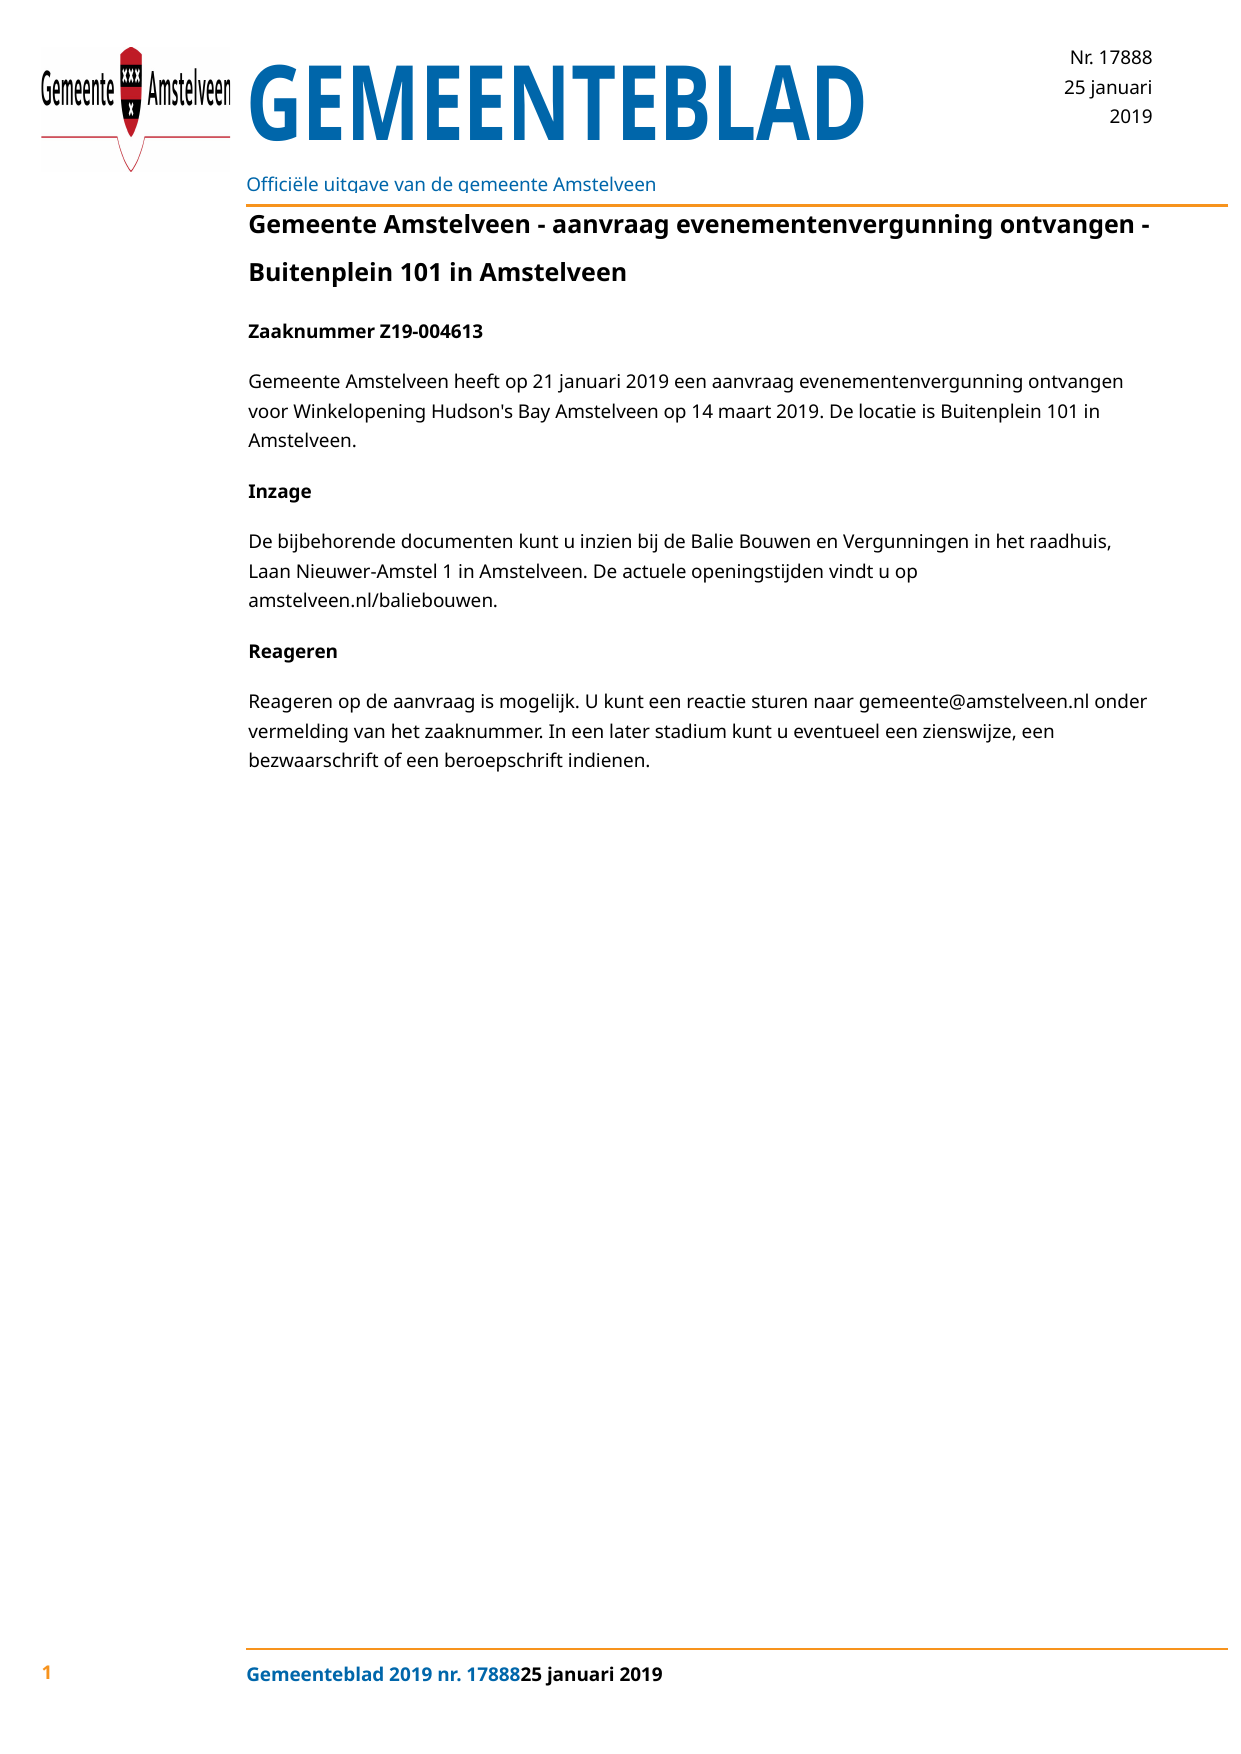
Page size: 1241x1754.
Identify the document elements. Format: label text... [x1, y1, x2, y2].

text Inzage [248, 478, 1152, 504]
text Gemeente Amstelveen heeft op 21 januari 2019 een aanvraag evenementenvergunning ontvangen voor Winkelopening Hudson's Bay Amstelveen op 14 maart 2019. De locatie is Buitenplein 101 in Amstelveen. [248, 368, 1152, 453]
text Reageren [248, 638, 1152, 664]
text De bijbehorende documenten kunt u inzien bij de Balie Bouwen en Vergunningen in het raadhuis, Laan Nieuwer-Amstel 1 in Amstelveen. De actuele openingstijden vindt u op amstelveen.nl/baliebouwen. [248, 528, 1152, 613]
text Zaaknummer Z19-004613 [248, 318, 1152, 344]
text Gemeente Amstelveen - aanvraag evenementenvergunning ontvangen - Buitenplein 101 in Amstelveen [248, 207, 1152, 288]
text Reageren op de aanvraag is mogelijk. U kunt een reactie sturen naar gemeente@amstelveen.nl onder vermelding van het zaaknummer. In een later stadium kunt u eventueel een zienswijze, een bezwaarschrift of een beroepschrift indienen. [248, 688, 1152, 773]
picture [41, 47, 231, 172]
